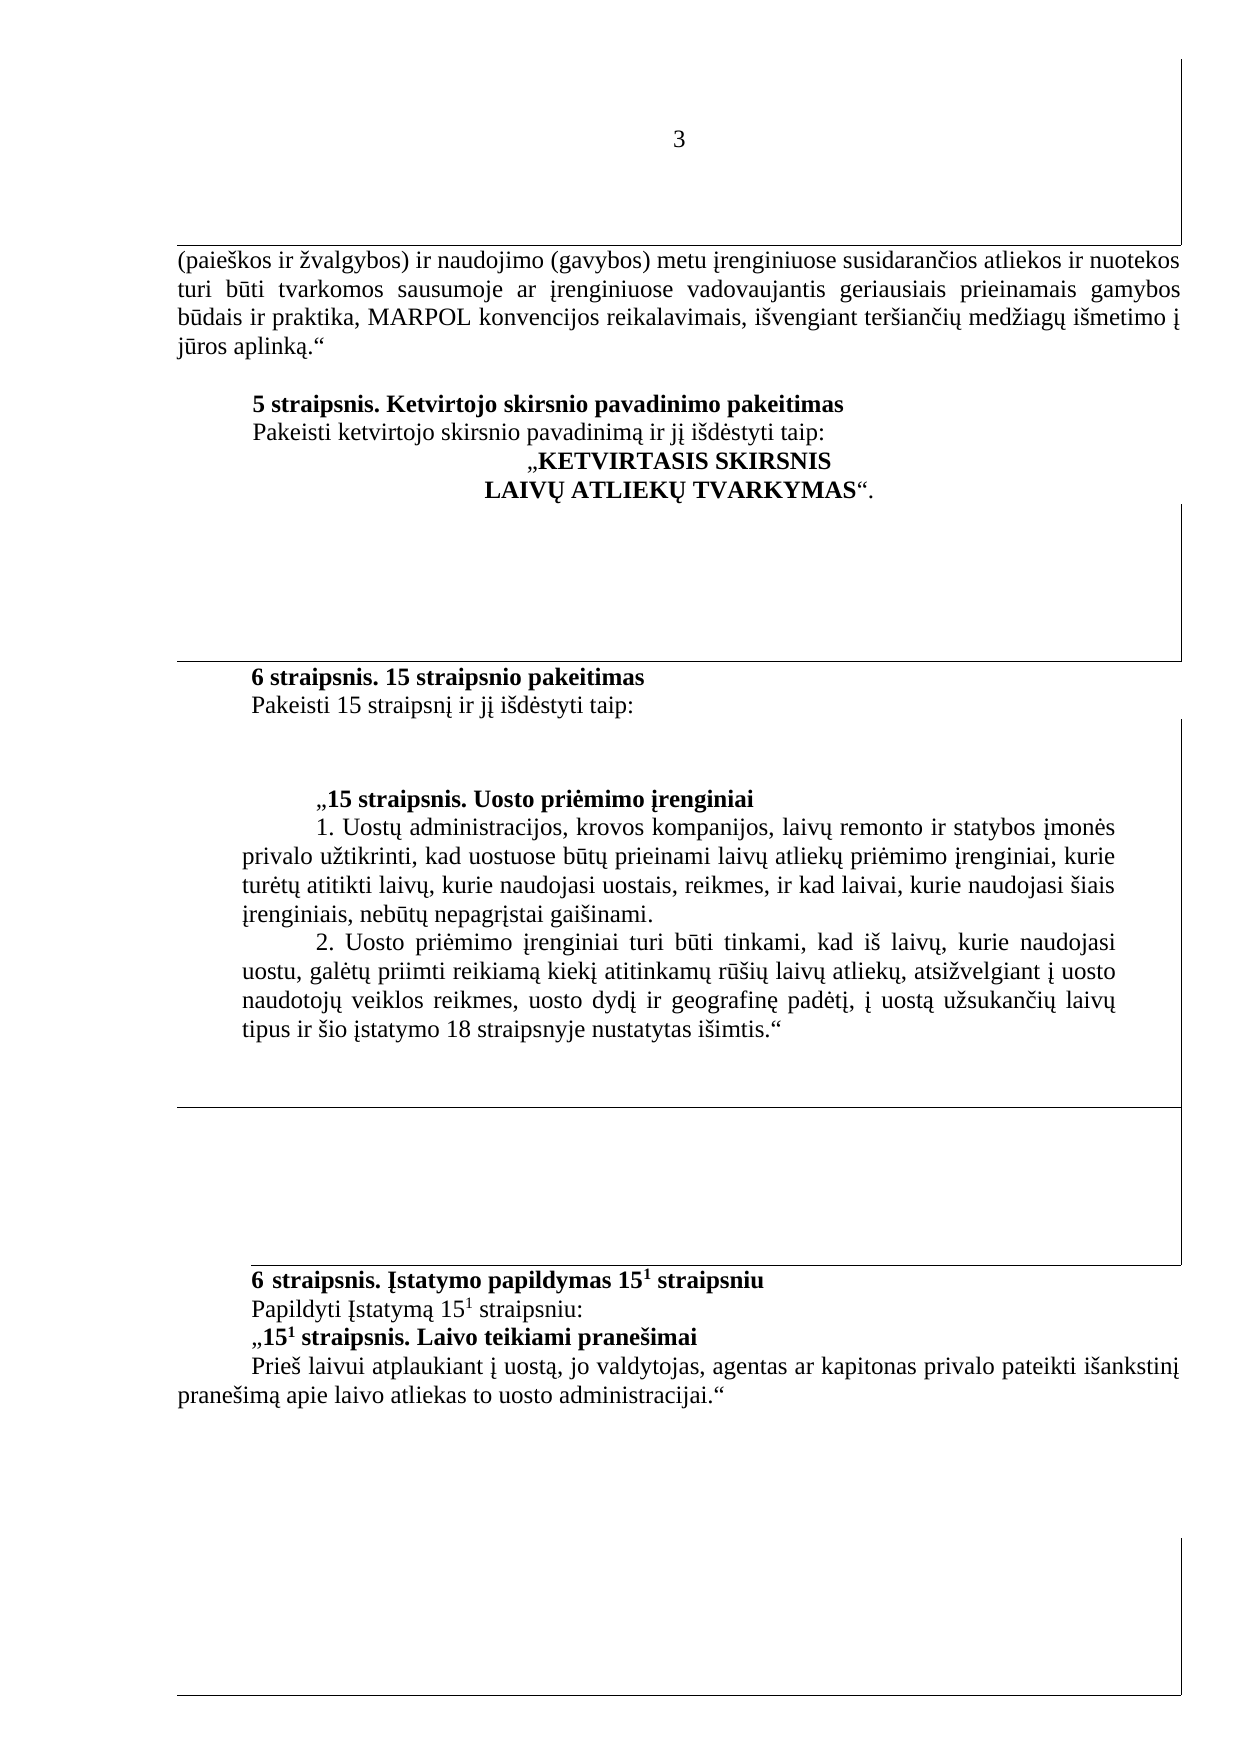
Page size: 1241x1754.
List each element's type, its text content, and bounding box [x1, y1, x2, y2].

text Prieš laivui atplaukiant į uostą, jo valdytojas, agentas ar kapitonas privalo pateikti išankstinį pranešimą apie laivo atliekas to uosto administracijai.“ [177, 1351, 1181, 1409]
text (paieškos ir žvalgybos) ir naudojimo (gavybos) metu įrenginiuose susidarančios atliekos ir nuotekos turi būti tvarkomos sausumoje ar įrenginiuose vadovaujantis geriausiais prieinamais gamybos būdais ir praktika, MARPOL konvencijos reikalavimais, išvengiant teršiančių medžiagų išmetimo į jūros aplinką.“ [177, 245, 1181, 360]
text 6 straipsnis. 15 straipsnio pakeitimas [177, 662, 1181, 690]
text LAIVŲ ATLIEKŲ TVARKYMAS“. [177, 475, 1181, 504]
text Pakeisti 15 straipsnį ir jį išdėstyti taip: [177, 690, 1181, 719]
text Papildyti Įstatymą 151 straipsniu: [251, 1294, 1181, 1322]
text „KETVIRTASIS SKIRSNIS [177, 446, 1181, 475]
text 2. Uosto priėmimo įrenginiai turi būti tinkami, kad iš laivų, kurie naudojasi uostu, galėtų priimti reikiamą kiekį atitinkamų rūšių laivų atliekų, atsižvelgiant į uosto naudotojų veiklos reikmes, uosto dydį ir geografinę padėtį, į uostą užsukančių laivų tipus ir šio įstatymo 18 straipsnyje nustatytas išimtis.“ [177, 927, 1181, 1107]
text 6 straipsnis. Įstatymo papildymas 151 straipsniu [177, 1265, 1181, 1294]
text 1. Uostų administracijos, krovos kompanijos, laivų remonto ir statybos įmonės privalo užtikrinti, kad uostuose būtų prieinami laivų atliekų priėmimo įrenginiai, kurie turėtų atitikti laivų, kurie naudojasi uostais, reikmes, ir kad laivai, kurie naudojasi šiais įrenginiais, nebūtų nepagrįstai gaišinami. [177, 812, 1181, 927]
text 5 straipsnis. Ketvirtojo skirsnio pavadinimo pakeitimas [177, 389, 1181, 417]
text Pakeisti ketvirtojo skirsnio pavadinimą ir jį išdėstyti taip: [177, 417, 1181, 446]
text „151 straipsnis. Laivo teikiami pranešimai [177, 1322, 1181, 1351]
text „15 straipsnis. Uosto priėmimo įrenginiai [177, 719, 1181, 812]
